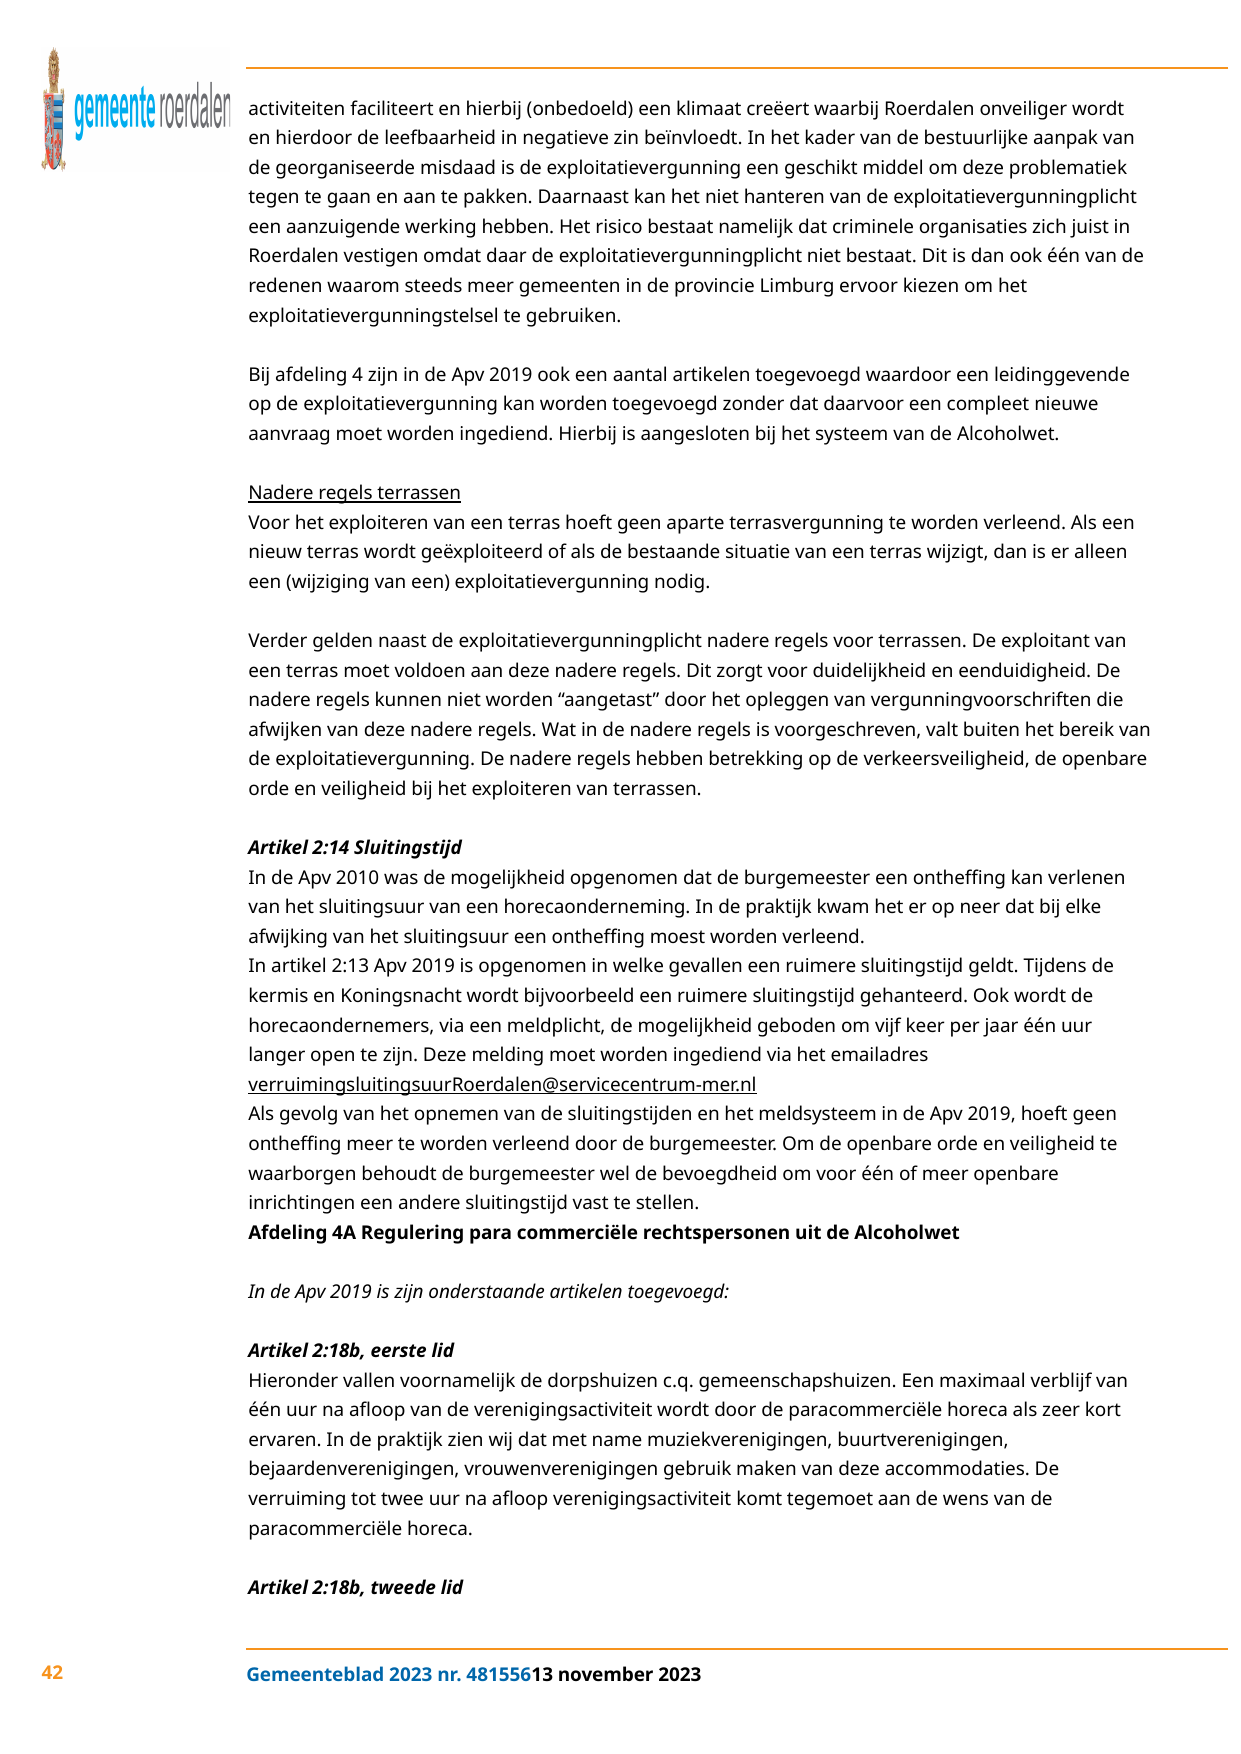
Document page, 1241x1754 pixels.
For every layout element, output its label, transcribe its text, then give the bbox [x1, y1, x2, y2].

text In de Apv 2019 is zijn onderstaande artikelen toegevoegd: [248, 1278, 1152, 1304]
text In artikel 2:13 Apv 2019 is opgenomen in welke gevallen een ruimere sluitingstijd geldt. Tijdens de kermis en Koningsnacht wordt bijvoorbeeld een ruimere sluitingstijd gehanteerd. Ook wordt de horecaondernemers, via een meldplicht, de mogelijkheid geboden om vijf keer per jaar één uur langer open te zijn. Deze melding moet worden ingediend via het emailadres verruimingsluitingsuurRoerdalen@servicecentrum-mer.nl [248, 953, 1152, 1097]
text Artikel 2:18b, eerste lid [248, 1337, 1152, 1363]
text Verder gelden naast de exploitatievergunningplicht nadere regels voor terrassen. De exploitant van een terras moet voldoen aan deze nadere regels. Dit zorgt voor duidelijkheid en eenduidigheid. De nadere regels kunnen niet worden “aangetast” door het opleggen van vergunningvoorschriften die afwijken van deze nadere regels. Wat in de nadere regels is voorgeschreven, valt buiten het bereik van de exploitatievergunning. De nadere regels hebben betrekking op de verkeersveiligheid, de openbare orde en veiligheid bij het exploiteren van terrassen. [248, 627, 1152, 801]
text Hieronder vallen voornamelijk de dorpshuizen c.q. gemeenschapshuizen. Een maximaal verblijf van één uur na afloop van de verenigingsactiviteit wordt door de paracommerciële horeca als zeer kort ervaren. In de praktijk zien wij dat met name muziekverenigingen, buurtverenigingen, bejaardenverenigingen, vrouwenverenigingen gebruik maken van deze accommodaties. De verruiming tot twee uur na afloop verenigingsactiviteit komt tegemoet aan de wens van de paracommerciële horeca. [248, 1367, 1152, 1541]
text Artikel 2:14 Sluitingstijd [248, 834, 1152, 860]
text Bij afdeling 4 zijn in de Apv 2019 ook een aantal artikelen toegevoegd waardoor een leidinggevende op de exploitatievergunning kan worden toegevoegd zonder dat daarvoor een compleet nieuwe aanvraag moet worden ingediend. Hierbij is aangesloten bij het systeem van de Alcoholwet. [248, 361, 1152, 446]
text In de Apv 2010 was de mogelijkheid opgenomen dat de burgemeester een ontheffing kan verlenen van het sluitingsuur van een horecaonderneming. In de praktijk kwam het er op neer dat bij elke afwijking van het sluitingsuur een ontheffing moest worden verleend. [248, 864, 1152, 949]
text Voor het exploiteren van een terras hoeft geen aparte terrasvergunning te worden verleend. Als een nieuw terras wordt geëxploiteerd of als de bestaande situatie van een terras wijzigt, dan is er alleen een (wijziging van een) exploitatievergunning nodig. [248, 509, 1152, 594]
text Nadere regels terrassen [248, 479, 1152, 505]
text Afdeling 4A Regulering para commerciële rechtspersonen uit de Alcoholwet [248, 1219, 1152, 1245]
text Artikel 2:18b, tweede lid [248, 1574, 1152, 1600]
picture [41, 47, 231, 172]
text Als gevolg van het opnemen van de sluitingstijden en het meldsysteem in de Apv 2019, hoeft geen ontheffing meer te worden verleend door de burgemeester. Om de openbare orde en veiligheid te waarborgen behoudt de burgemeester wel de bevoegdheid om voor één of meer openbare inrichtingen een andere sluitingstijd vast te stellen. [248, 1101, 1152, 1215]
text activiteiten faciliteert en hierbij (onbedoeld) een klimaat creëert waarbij Roerdalen onveiliger wordt en hierdoor de leefbaarheid in negatieve zin beïnvloedt. In het kader van de bestuurlijke aanpak van de georganiseerde misdaad is de exploitatievergunning een geschikt middel om deze problematiek tegen te gaan en aan te pakken. Daarnaast kan het niet hanteren van de exploitatievergunningplicht een aanzuigende werking hebben. Het risico bestaat namelijk dat criminele organisaties zich juist in Roerdalen vestigen omdat daar de exploitatievergunningplicht niet bestaat. Dit is dan ook één van de redenen waarom steeds meer gemeenten in de provincie Limburg ervoor kiezen om het exploitatievergunningstelsel te gebruiken. [248, 95, 1152, 328]
